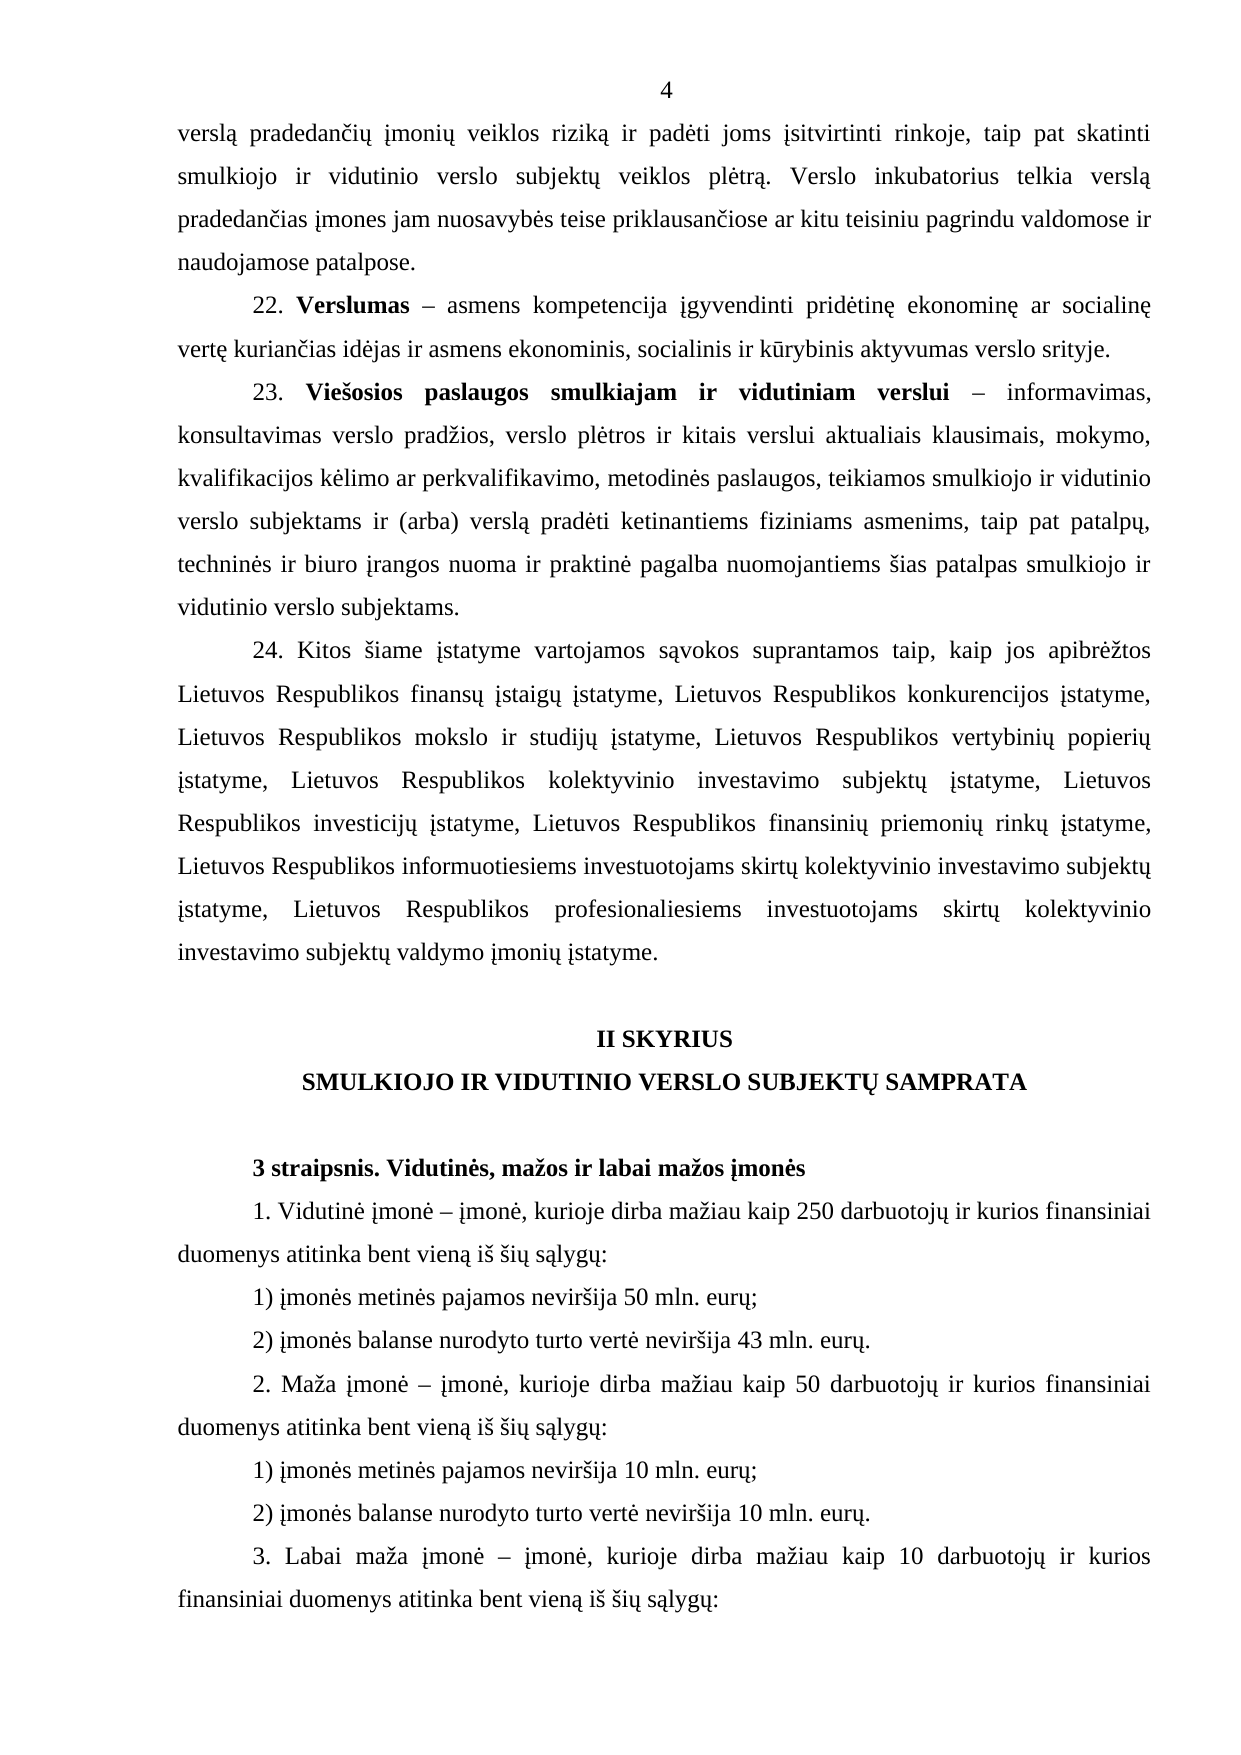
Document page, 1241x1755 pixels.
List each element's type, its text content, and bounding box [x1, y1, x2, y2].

text 3 straipsnis. Vidutinės, mažos ir labai mažos įmonės [177, 1153, 1152, 1182]
text 2) įmonės balanse nurodyto turto vertė neviršija 43 mln. eurų. [177, 1326, 1152, 1354]
text 2) įmonės balanse nurodyto turto vertė neviršija 10 mln. eurų. [177, 1498, 1152, 1527]
text 24. Kitos šiame įstatyme vartojamos sąvokos suprantamos taip, kaip jos apibrėžtos Lietuvos Respublikos finansų įstaigų įstatyme, Lietuvos Respublikos konkurencijos įstatyme, Lietuvos Respublikos mokslo ir studijų įstatyme, Lietuvos Respublikos vertybinių popierių įstatyme, Lietuvos Respublikos kolektyvinio investavimo subjektų įstatyme, Lietuvos Respublikos investicijų įstatyme, Lietuvos Respublikos finansinių priemonių rinkų įstatyme, Lietuvos Respublikos informuotiesiems investuotojams skirtų kolektyvinio investavimo subjektų įstatyme, Lietuvos Respublikos profesionaliesiems investuotojams skirtų kolektyvinio investavimo subjektų valdymo įmonių įstatyme. [177, 636, 1152, 966]
text 1) įmonės metinės pajamos neviršija 10 mln. eurų; [177, 1455, 1152, 1484]
text 3. Labai maža įmonė – įmonė, kurioje dirba mažiau kaip 10 darbuotojų ir kurios finansiniai duomenys atitinka bent vieną iš šių sąlygų: [177, 1541, 1152, 1613]
text 22. Verslumas – asmens kompetencija įgyvendinti pridėtinę ekonominę ar socialinę vertę kuriančias idėjas ir asmens ekonominis, socialinis ir kūrybinis aktyvumas verslo srityje. [177, 291, 1152, 362]
text verslą pradedančių įmonių veiklos riziką ir padėti joms įsitvirtinti rinkoje, taip pat skatinti smulkiojo ir vidutinio verslo subjektų veiklos plėtrą. Verslo inkubatorius telkia verslą pradedančias įmones jam nuosavybės teise priklausančiose ar kitu teisiniu pagrindu valdomose ir naudojamose patalpose. [177, 118, 1152, 276]
text II SKYRIUS [177, 1024, 1152, 1052]
text 1) įmonės metinės pajamos neviršija 50 mln. eurų; [177, 1282, 1152, 1311]
text 23. Viešosios paslaugos smulkiajam ir vidutiniam verslui – informavimas, konsultavimas verslo pradžios, verslo plėtros ir kitais verslui aktualiais klausimais, mokymo, kvalifikacijos kėlimo ar perkvalifikavimo, metodinės paslaugos, teikiamos smulkiojo ir vidutinio verslo subjektams ir (arba) verslą pradėti ketinantiems fiziniams asmenims, taip pat patalpų, techninės ir biuro įrangos nuoma ir praktinė pagalba nuomojantiems šias patalpas smulkiojo ir vidutinio verslo subjektams. [177, 377, 1152, 621]
text 1. Vidutinė įmonė – įmonė, kurioje dirba mažiau kaip 250 darbuotojų ir kurios finansiniai duomenys atitinka bent vieną iš šių sąlygų: [177, 1196, 1152, 1268]
text 2. Maža įmonė – įmonė, kurioje dirba mažiau kaip 50 darbuotojų ir kurios finansiniai duomenys atitinka bent vieną iš šių sąlygų: [177, 1369, 1152, 1441]
text SMULKIOJO IR VIDUTINIO VERSLO SUBJEKTŲ SAMPRATA [177, 1067, 1152, 1096]
